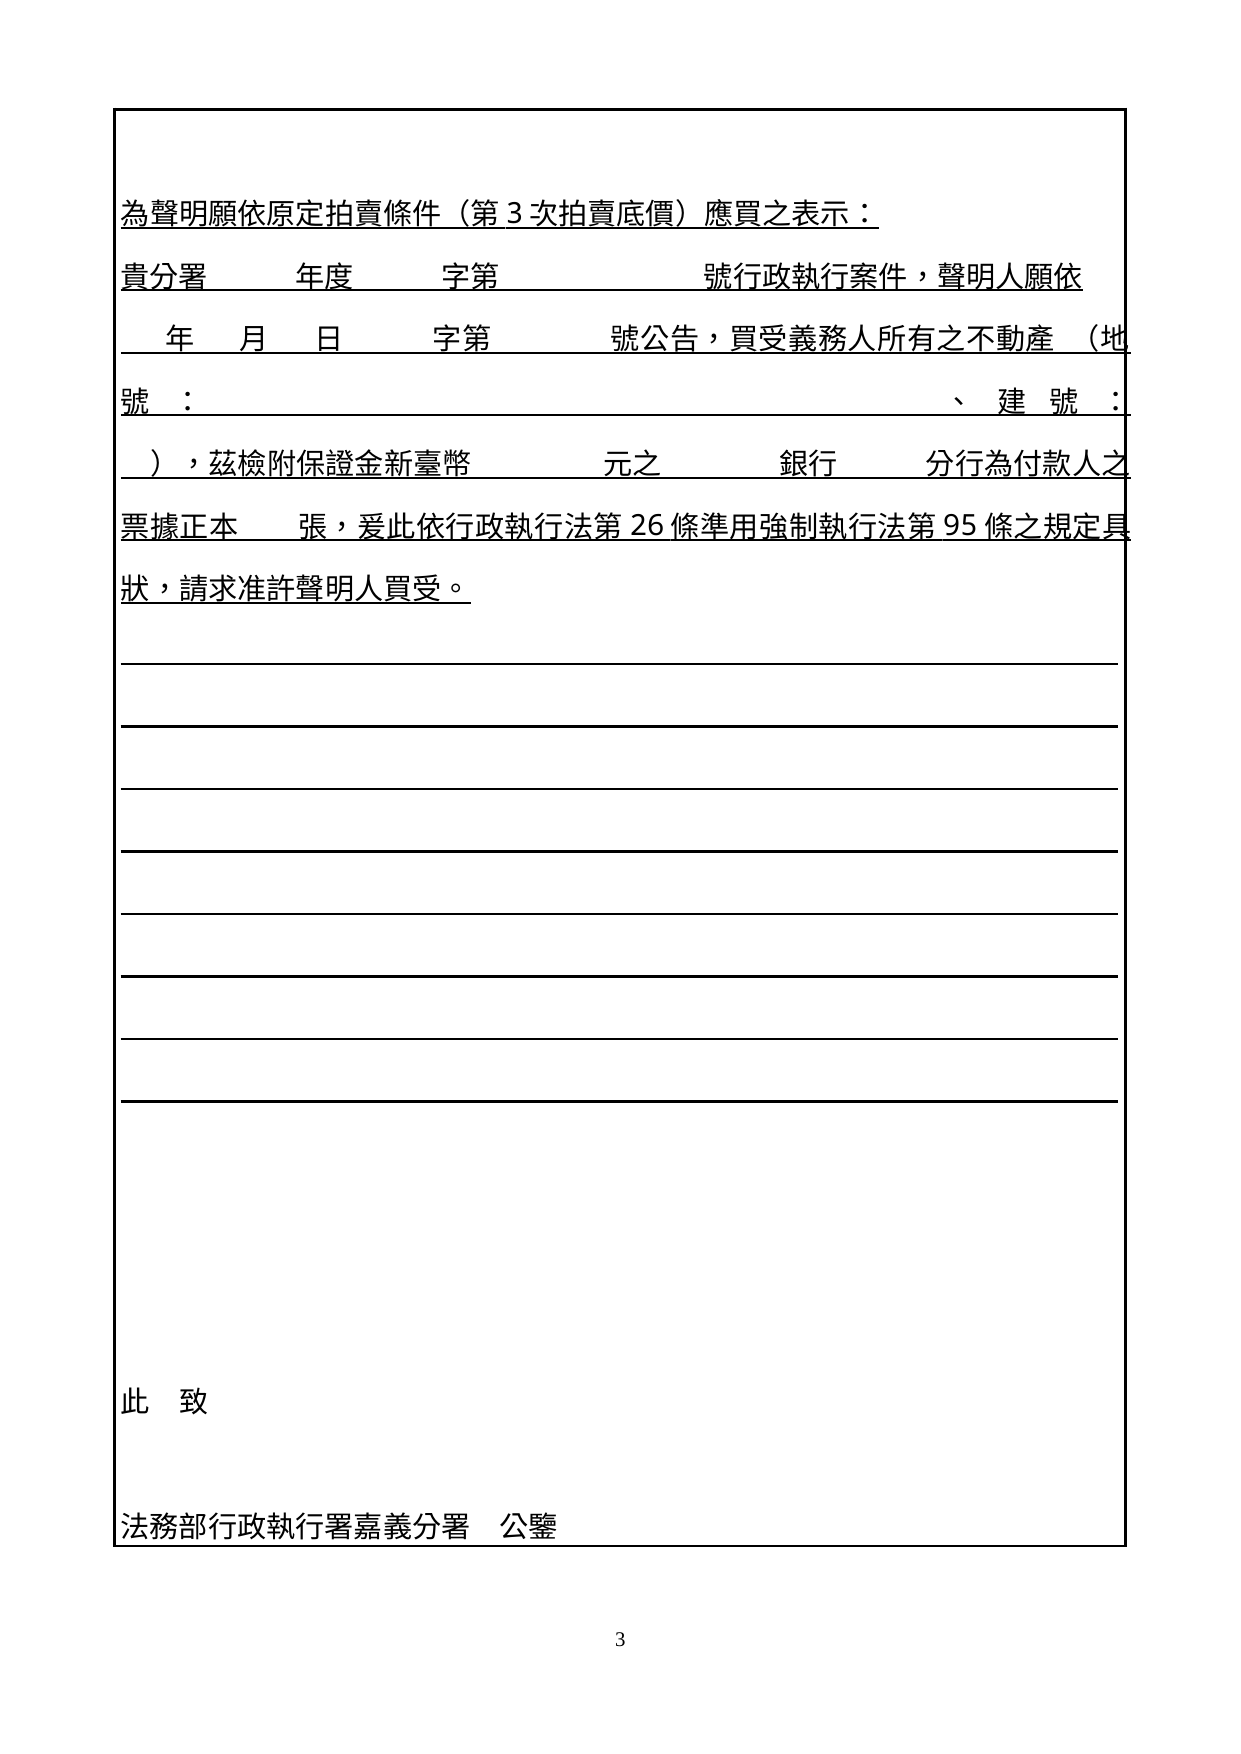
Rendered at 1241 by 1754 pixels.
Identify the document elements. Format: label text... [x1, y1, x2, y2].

table_header 為聲明願依原定拍賣條件（第3次拍賣底價）應買之表示： 貴分署 年度 字第 號行政執行案件，聲明人願依 年 月 日 字第 號公告，買受義務人所有之不動產 （地號： 、建號： ），茲檢附保證金新臺幣 元之 銀行 分行為付款人之票據正本 張，爰此依行政執行法第26條準用強制執行法第95條之規定具狀，請求准許聲明人買受。 此 致 法務部行政執行署嘉義分署 公鑒 [116, 111, 1124, 1545]
